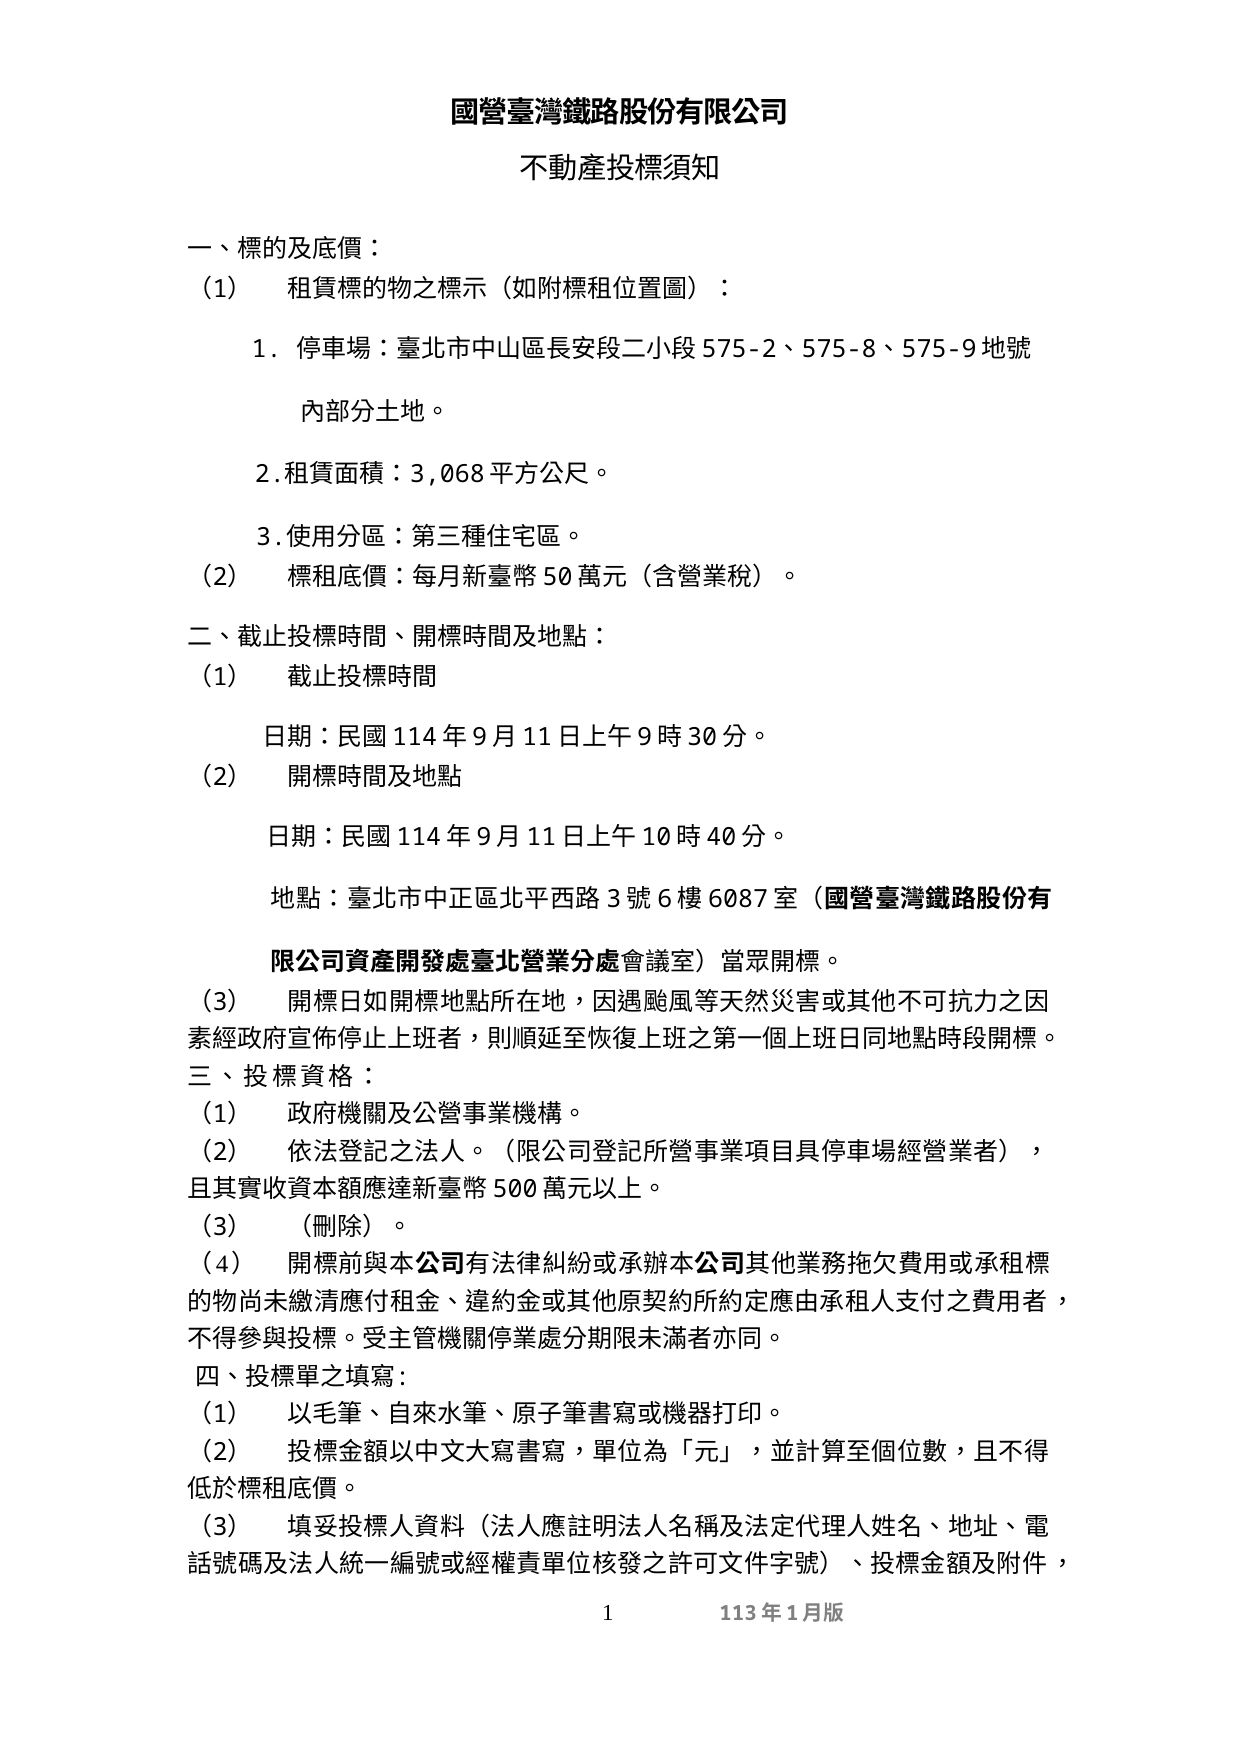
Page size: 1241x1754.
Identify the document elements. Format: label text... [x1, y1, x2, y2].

text 2.租賃面積：3,068平方公尺。 [234, 430, 1053, 492]
list （刪除）。 [187, 1205, 1051, 1242]
list 政府機關及公營事業機構。 [187, 1092, 1051, 1130]
text 地點：臺北市中正區北平西路3號6樓6087室（國營臺灣鐵路股份有限公司資產開發處臺北營業分處會議室）當眾開標。 [271, 855, 1053, 980]
text 國營臺灣鐵路股份有限公司 [187, 92, 1053, 130]
list 開標日如開標地點所在地，因遇颱風等天然災害或其他不可抗力之因素經政府宣佈停止上班者，則順延至恢復上班之第一個上班日同地點時段開標。 [187, 980, 1051, 1055]
list 截止投標時間 [187, 655, 1051, 692]
text 日期：民國114年9月11日上午10時40分。 [263, 792, 1053, 855]
list 以毛筆、自來水筆、原子筆書寫或機器打印。 [187, 1392, 1051, 1430]
text 1. 停車場：臺北市中山區長安段二小段575-2、575-8、575-9地號內部分土地。 [251, 305, 1053, 430]
text 四、投標單之填寫: [195, 1355, 1053, 1392]
text 一、標的及底價： [187, 205, 1053, 267]
list 租賃標的物之標示（如附標租位置圖）： [187, 267, 1051, 305]
list 投標金額以中文大寫書寫，單位為「元」，並計算至個位數，且不得低於標租底價。 [187, 1430, 1051, 1505]
text 日期：民國114年9月11日上午9時30分。 [262, 692, 1053, 755]
list 依法登記之法人。（限公司登記所營事業項目具停車場經營業者），且其實收資本額應達新臺幣500萬元以上。 [187, 1130, 1051, 1205]
list 標租底價：每月新臺幣50萬元（含營業稅）。 [187, 555, 1051, 592]
text 三、投標資格： [187, 1055, 1053, 1092]
text 不動產投標須知 [187, 149, 1053, 186]
text 3.使用分區：第三種住宅區。 [234, 492, 1053, 555]
list 開標時間及地點 [187, 755, 1051, 792]
list 開標前與本公司有法律糾紛或承辦本公司其他業務拖欠費用或承租標的物尚未繳清應付租金、違約金或其他原契約所約定應由承租人支付之費用者，不得參與投標。受主管機關停業處分期限未滿者亦同。 [187, 1242, 1051, 1355]
text 二、截止投標時間、開標時間及地點： [187, 592, 1053, 655]
list 填妥投標人資料（法人應註明法人名稱及法定代理人姓名、地址、電話號碼及法人統一編號或經權責單位核發之許可文件字號）、投標金額及附件，並蓋章。 [187, 1505, 1051, 1580]
